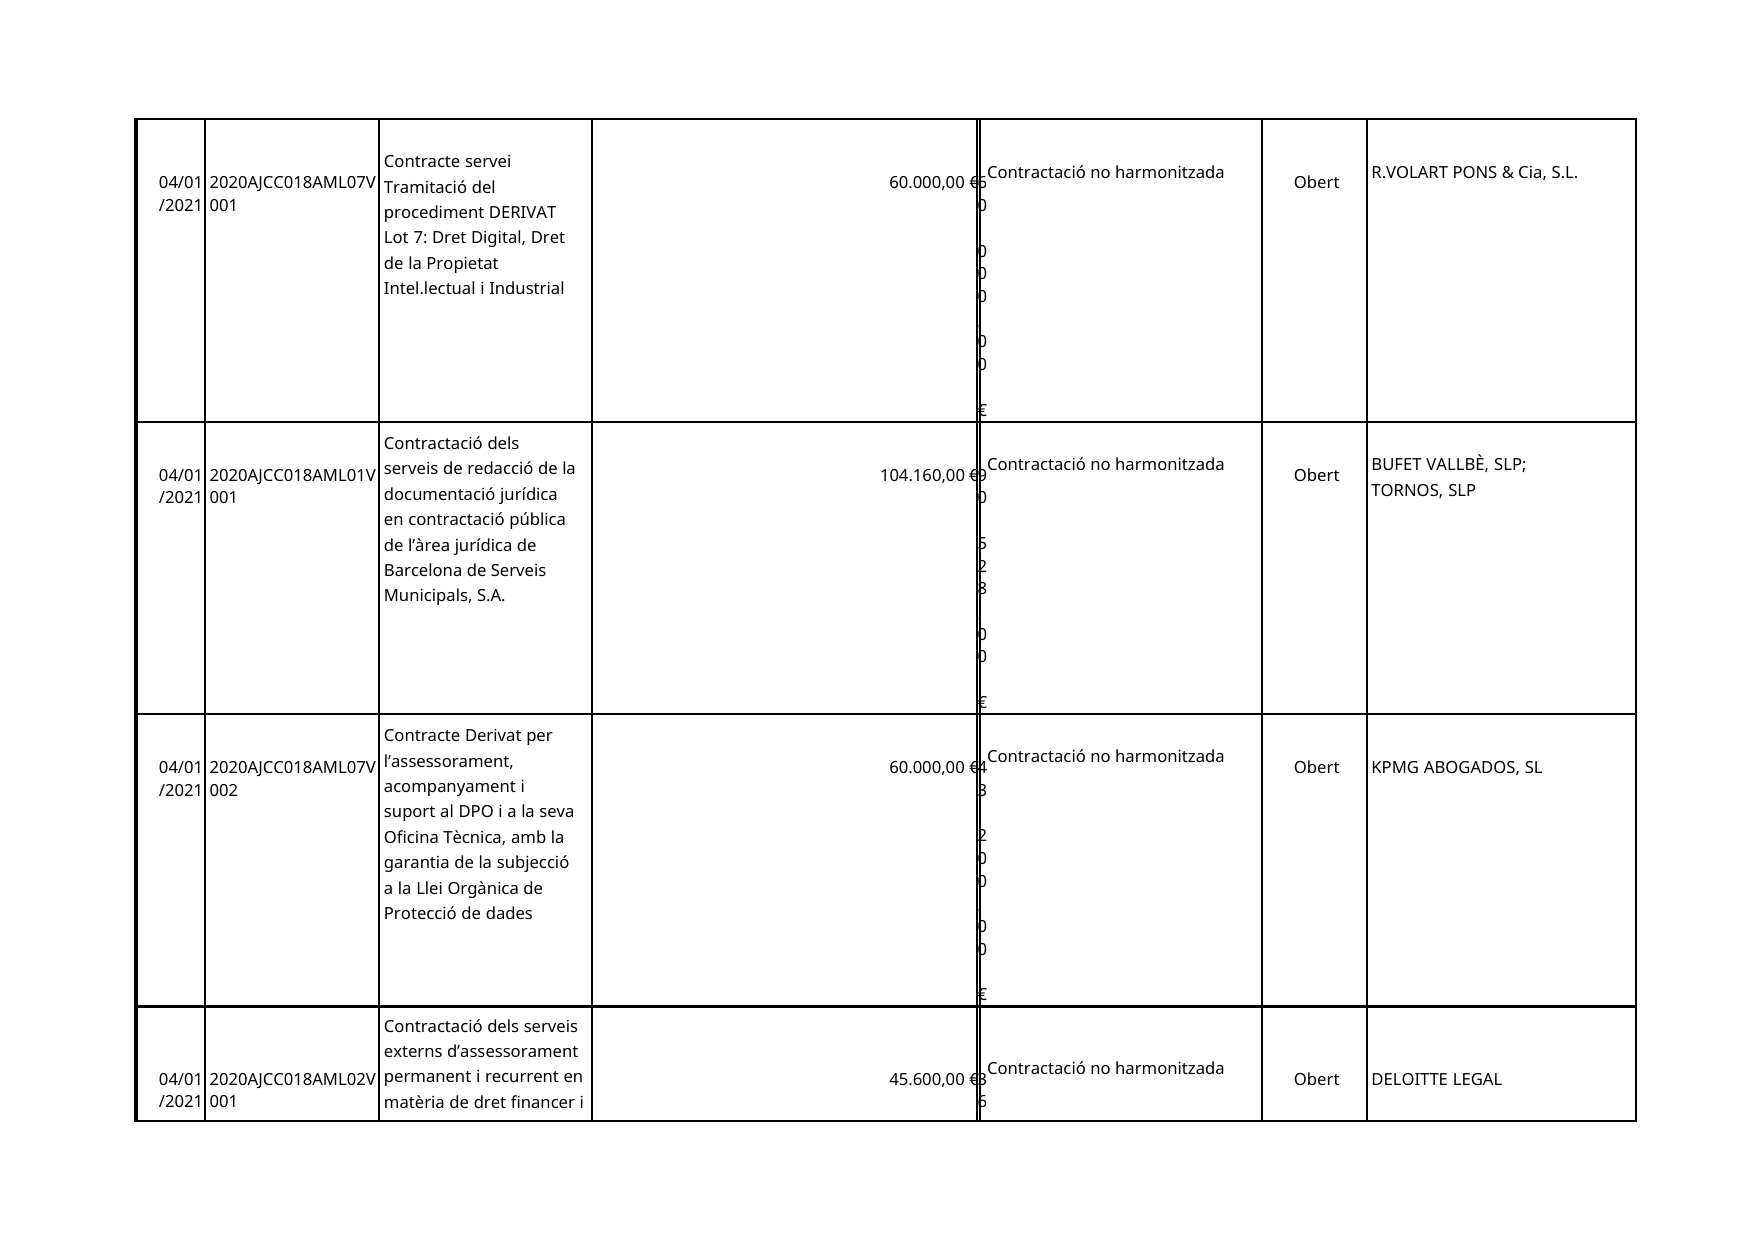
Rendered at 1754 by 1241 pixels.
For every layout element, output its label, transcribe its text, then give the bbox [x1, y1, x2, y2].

table_cell Contractació no harmonitzada [981, 423, 1261, 713]
table_cell Obert [1263, 120, 1366, 421]
table_cell 60.000,00 € [593, 715, 976, 1005]
table_cell BUFET VALLBÈ, SLP; TORNOS, SLP [1368, 423, 1635, 713]
table_cell KPMG ABOGADOS, SL [1368, 715, 1635, 1005]
table_cell Contracte Derivat per l’assessorament, acompanyament i suport al DPO i a la seva Oficina Tècnica, amb la garantia de la subjecció a la Llei Orgànica de Protecció de dades [380, 715, 591, 1005]
table_cell Contractació dels serveis de redacció de la documentació jurídica en contractació pública de l’àrea jurídica de Barcelona de Serveis Municipals, S.A. [380, 423, 591, 713]
table_cell Contractació dels serveis externs d’assessorament permanent i recurrent en matèria de dret financer i [380, 1008, 591, 1120]
table_cell Contractació no harmonitzada [981, 715, 1261, 1005]
table_cell 04/01/2021 [138, 120, 204, 421]
table_cell 104.160,00 € [593, 423, 976, 713]
table_cell Obert [1263, 1008, 1366, 1120]
table_cell 2020AJCC018AML01V001 [206, 423, 378, 713]
table_cell 2020AJCC018AML07V002 [206, 715, 378, 1005]
table_cell 45.600,00 € [593, 1008, 976, 1120]
table_cell Obert [1263, 715, 1366, 1005]
table_cell 60.000,00 € [593, 120, 976, 421]
table_cell R.VOLART PONS & Cia, S.L. [1368, 120, 1635, 421]
table_cell 2020AJCC018AML07V001 [206, 120, 378, 421]
table_cell 04/01/2021 [138, 1008, 204, 1120]
table_cell 04/01/2021 [138, 715, 204, 1005]
table_cell Contractació no harmonitzada [981, 120, 1261, 421]
table_cell 2020AJCC018AML02V001 [206, 1008, 378, 1120]
table_cell Obert [1263, 423, 1366, 713]
table_cell Contracte servei Tramitació del procediment DERIVAT Lot 7: Dret Digital, Dret de la Propietat Intel.lectual i Industrial [380, 120, 591, 421]
table_cell 04/01/2021 [138, 423, 204, 713]
table_cell DELOITTE LEGAL [1368, 1008, 1635, 1120]
table_cell Contractació no harmonitzada [981, 1008, 1261, 1120]
